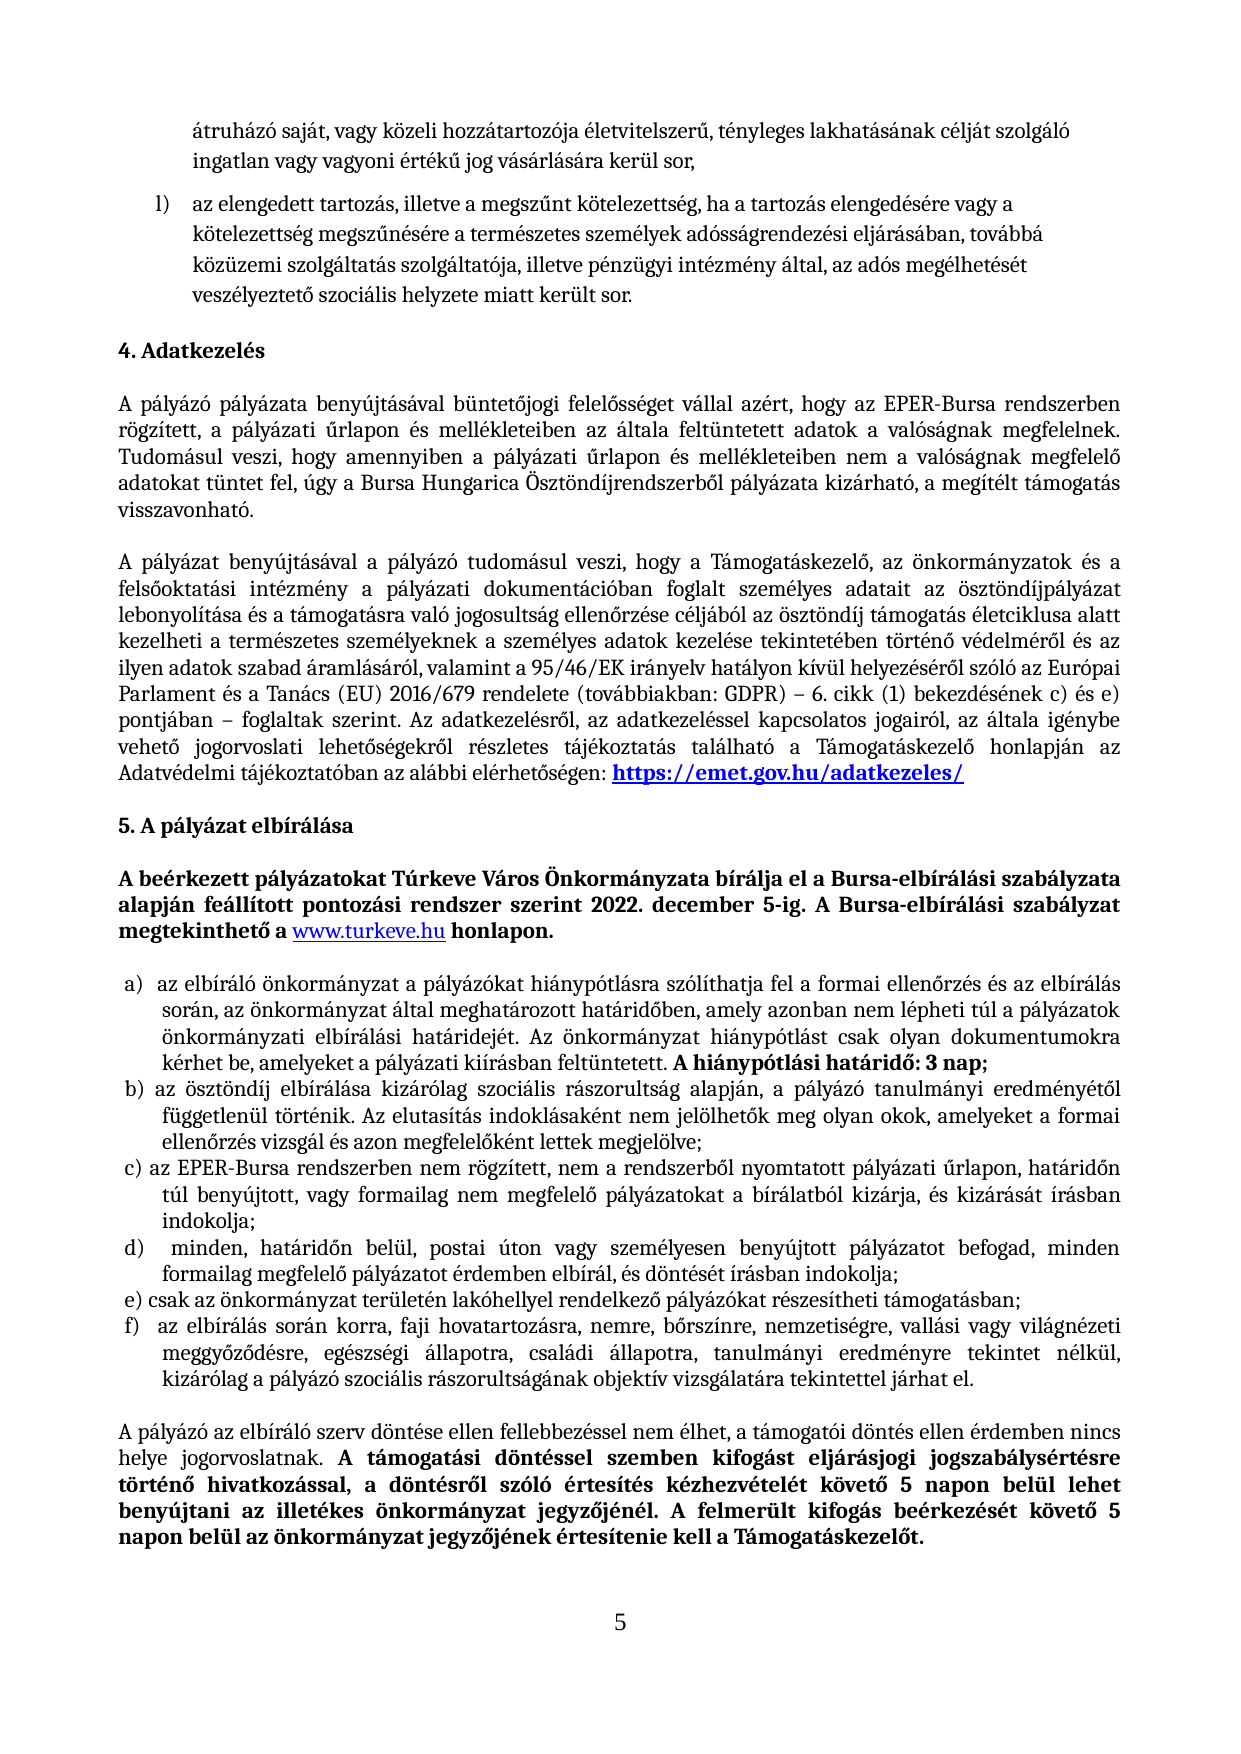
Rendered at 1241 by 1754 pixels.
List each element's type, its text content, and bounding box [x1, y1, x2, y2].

text c) az EPER-Bursa rendszerben nem rögzített, nem a rendszerből nyomtatott pályázati űrlapon, határidőn túl benyújtott, vagy formailag nem megfelelő pályázatokat a bírálatból kizárja, és kizárását írásban indokolja; [124, 1155, 1122, 1234]
text 4. Adatkezelés [118, 338, 1122, 364]
text 5. A pályázat elbírálása [118, 813, 1122, 839]
text a) az elbíráló önkormányzat a pályázókat hiánypótlásra szólíthatja fel a formai ellenőrzés és az elbírálás során, az önkormányzat által meghatározott határidőben, amely azonban nem lépheti túl a pályázatok önkormányzati elbírálási határidejét. Az önkormányzat hiánypótlást csak olyan dokumentumokra kérhet be, amelyeket a pályázati kiírásban feltüntetett. A hiánypótlási határidő: 3 nap; [124, 971, 1122, 1076]
text e) csak az önkormányzat területén lakóhellyel rendelkező pályázókat részesítheti támogatásban; [124, 1287, 1122, 1313]
text A pályázó pályázata benyújtásával büntetőjogi felelősséget vállal azért, hogy az EPER-Bursa rendszerben rögzített, a pályázati űrlapon és mellékleteiben az általa feltüntetett adatok a valóságnak megfelelnek. Tudomásul veszi, hogy amennyiben a pályázati űrlapon és mellékleteiben nem a valóságnak megfelelő adatokat tüntet fel, úgy a Bursa Hungarica Ösztöndíjrendszerből pályázata kizárható, a megítélt támogatás visszavonható. [118, 391, 1122, 523]
list átruházó saját, vagy közeli hozzátartozója életvitelszerű, tényleges lakhatásának célját szolgáló ingatlan vagy vagyoni értékű jog vásárlására kerül sor, [155, 118, 1122, 175]
text d) minden, határidőn belül, postai úton vagy személyesen benyújtott pályázatot befogad, minden formailag megfelelő pályázatot érdemben elbírál, és döntését írásban indokolja; [124, 1234, 1122, 1287]
text A pályázat benyújtásával a pályázó tudomásul veszi, hogy a Támogatáskezelő, az önkormányzatok és a felsőoktatási intézmény a pályázati dokumentációban foglalt személyes adatait az ösztöndíjpályázat lebonyolítása és a támogatásra való jogosultság ellenőrzése céljából az ösztöndíj támogatás életciklusa alatt kezelheti a természetes személyeknek a személyes adatok kezelése tekintetében történő védelméről és az ilyen adatok szabad áramlásáról, valamint a 95/46/EK irányelv hatályon kívül helyezéséről szóló az Európai Parlament és a Tanács (EU) 2016/679 rendelete (továbbiakban: GDPR) – 6. cikk (1) bekezdésének c) és e) pontjában – foglaltak szerint. Az adatkezelésről, az adatkezeléssel kapcsolatos jogairól, az általa igénybe vehető jogorvoslati lehetőségekről részletes tájékoztatás található a Támogatáskezelő honlapján az Adatvédelmi tájékoztatóban az alábbi elérhetőségen: https://emet.gov.hu/adatkezeles/ [118, 549, 1122, 786]
list az elengedett tartozás, illetve a megszűnt kötelezettség, ha a tartozás elengedésére vagy a kötelezettség megszűnésére a természetes személyek adósságrendezési eljárásában, továbbá közüzemi szolgáltatás szolgáltatója, illetve pénzügyi intézmény által, az adós megélhetését veszélyeztető szociális helyzete miatt került sor. [155, 191, 1122, 308]
text A pályázó az elbíráló szerv döntése ellen fellebbezéssel nem élhet, a támogatói döntés ellen érdemben nincs helye jogorvoslatnak. A támogatási döntéssel szemben kifogást eljárásjogi jogszabálysértésre történő hivatkozással, a döntésről szóló értesítés kézhezvételét követő 5 napon belül lehet benyújtani az illetékes önkormányzat jegyzőjénél. A felmerült kifogás beérkezését követő 5 napon belül az önkormányzat jegyzőjének értesítenie kell a Támogatáskezelőt. [118, 1419, 1122, 1551]
text f) az elbírálás során korra, faji hovatartozásra, nemre, bőrszínre, nemzetiségre, vallási vagy világnézeti meggyőződésre, egészségi állapotra, családi állapotra, tanulmányi eredményre tekintet nélkül, kizárólag a pályázó szociális rászorultságának objektív vizsgálatára tekintettel járhat el. [124, 1313, 1122, 1392]
text b) az ösztöndíj elbírálása kizárólag szociális rászorultság alapján, a pályázó tanulmányi eredményétől függetlenül történik. Az elutasítás indoklásaként nem jelölhetők meg olyan okok, amelyeket a formai ellenőrzés vizsgál és azon megfelelőként lettek megjelölve; [124, 1076, 1122, 1155]
text A beérkezett pályázatokat Túrkeve Város Önkormányzata bírálja el a Bursa-elbírálási szabályzata alapján feállított pontozási rendszer szerint 2022. december 5-ig. A Bursa-elbírálási szabályzat megtekinthető a www.turkeve.hu honlapon. [118, 865, 1122, 944]
